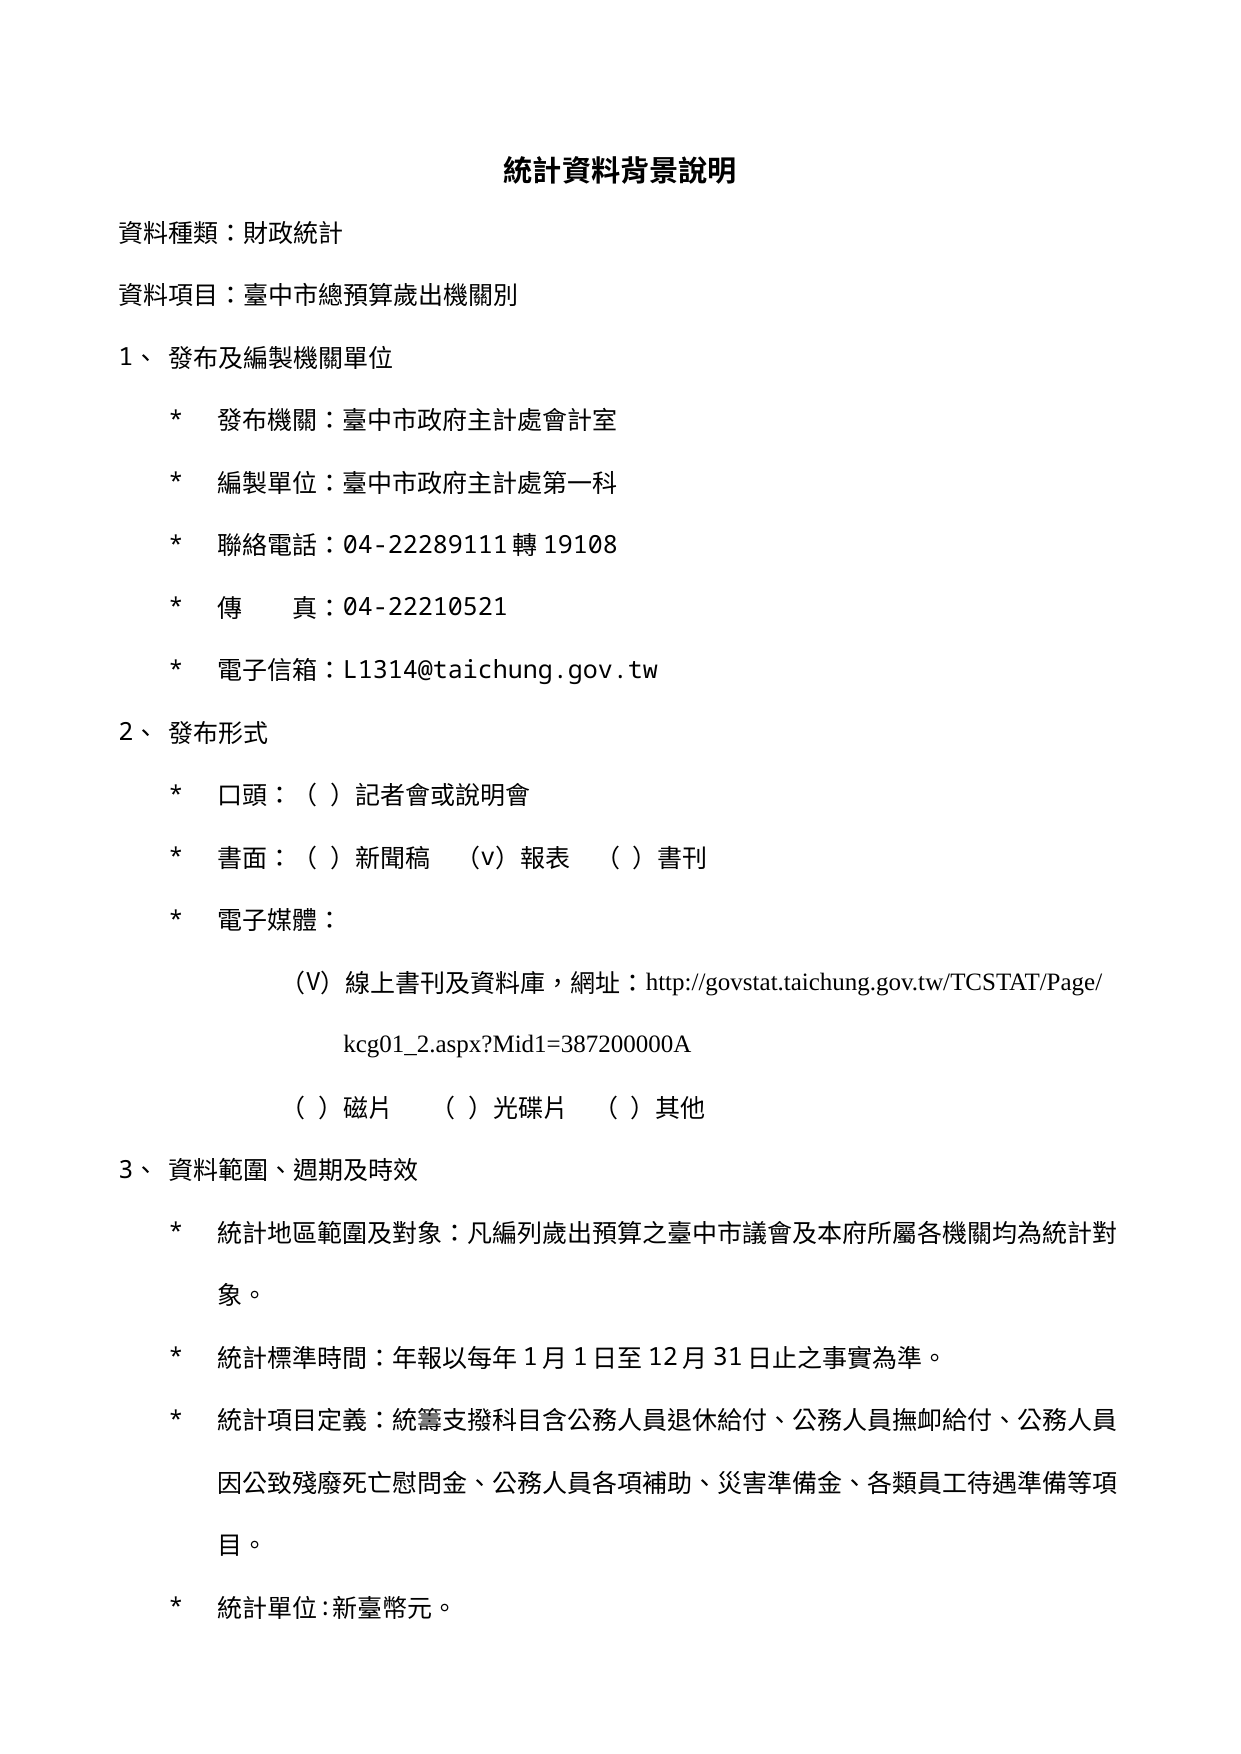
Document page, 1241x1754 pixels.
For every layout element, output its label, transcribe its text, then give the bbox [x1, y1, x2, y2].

list 發布機關：臺中市政府主計處會計室 [168, 377, 1122, 439]
list 書面：（ ）新聞稿 （v）報表 （ ）書刊 [168, 814, 1122, 877]
list 編製單位：臺中市政府主計處第一科 [168, 439, 1122, 502]
text 統計資料背景說明 [118, 127, 1122, 189]
list 傳 真：04-22210521 [168, 564, 1122, 627]
list 電子信箱：L1314@taichung.gov.tw [168, 627, 1122, 689]
list 口頭：（ ）記者會或說明會 [168, 752, 1122, 814]
list 統計單位:新臺幣元。 [168, 1564, 1122, 1627]
text 資料種類：財政統計 [118, 189, 1122, 252]
text 資料項目：臺中市總預算歲出機關別 [118, 252, 1122, 314]
list 統計標準時間：年報以每年1月1日至12月31日止之事實為準。 [168, 1314, 1122, 1377]
text （ ）磁片 （ ）光碟片 （ ）其他 [168, 1064, 1122, 1127]
list 統計項目定義：統籌支撥科目含公務人員退休給付、公務人員撫卹給付、公務人員因公致殘廢死亡慰問金、公務人員各項補助、災害準備金、各類員工待遇準備等項目。 [168, 1377, 1122, 1564]
list 電子媒體： [168, 877, 1122, 939]
list 發布形式 [118, 689, 1122, 752]
list 統計地區範圍及對象：凡編列歲出預算之臺中市議會及本府所屬各機關均為統計對象。 [168, 1189, 1122, 1314]
text （V）線上書刊及資料庫，網址：http://govstat.taichung.gov.tw/TCSTAT/Page/kcg01_2.aspx?Mid1=387200000A [281, 939, 1122, 1064]
list 發布及編製機關單位 [118, 314, 1122, 377]
list 資料範圍、週期及時效 [118, 1127, 1122, 1189]
list 聯絡電話：04-22289111轉19108 [168, 502, 1122, 564]
